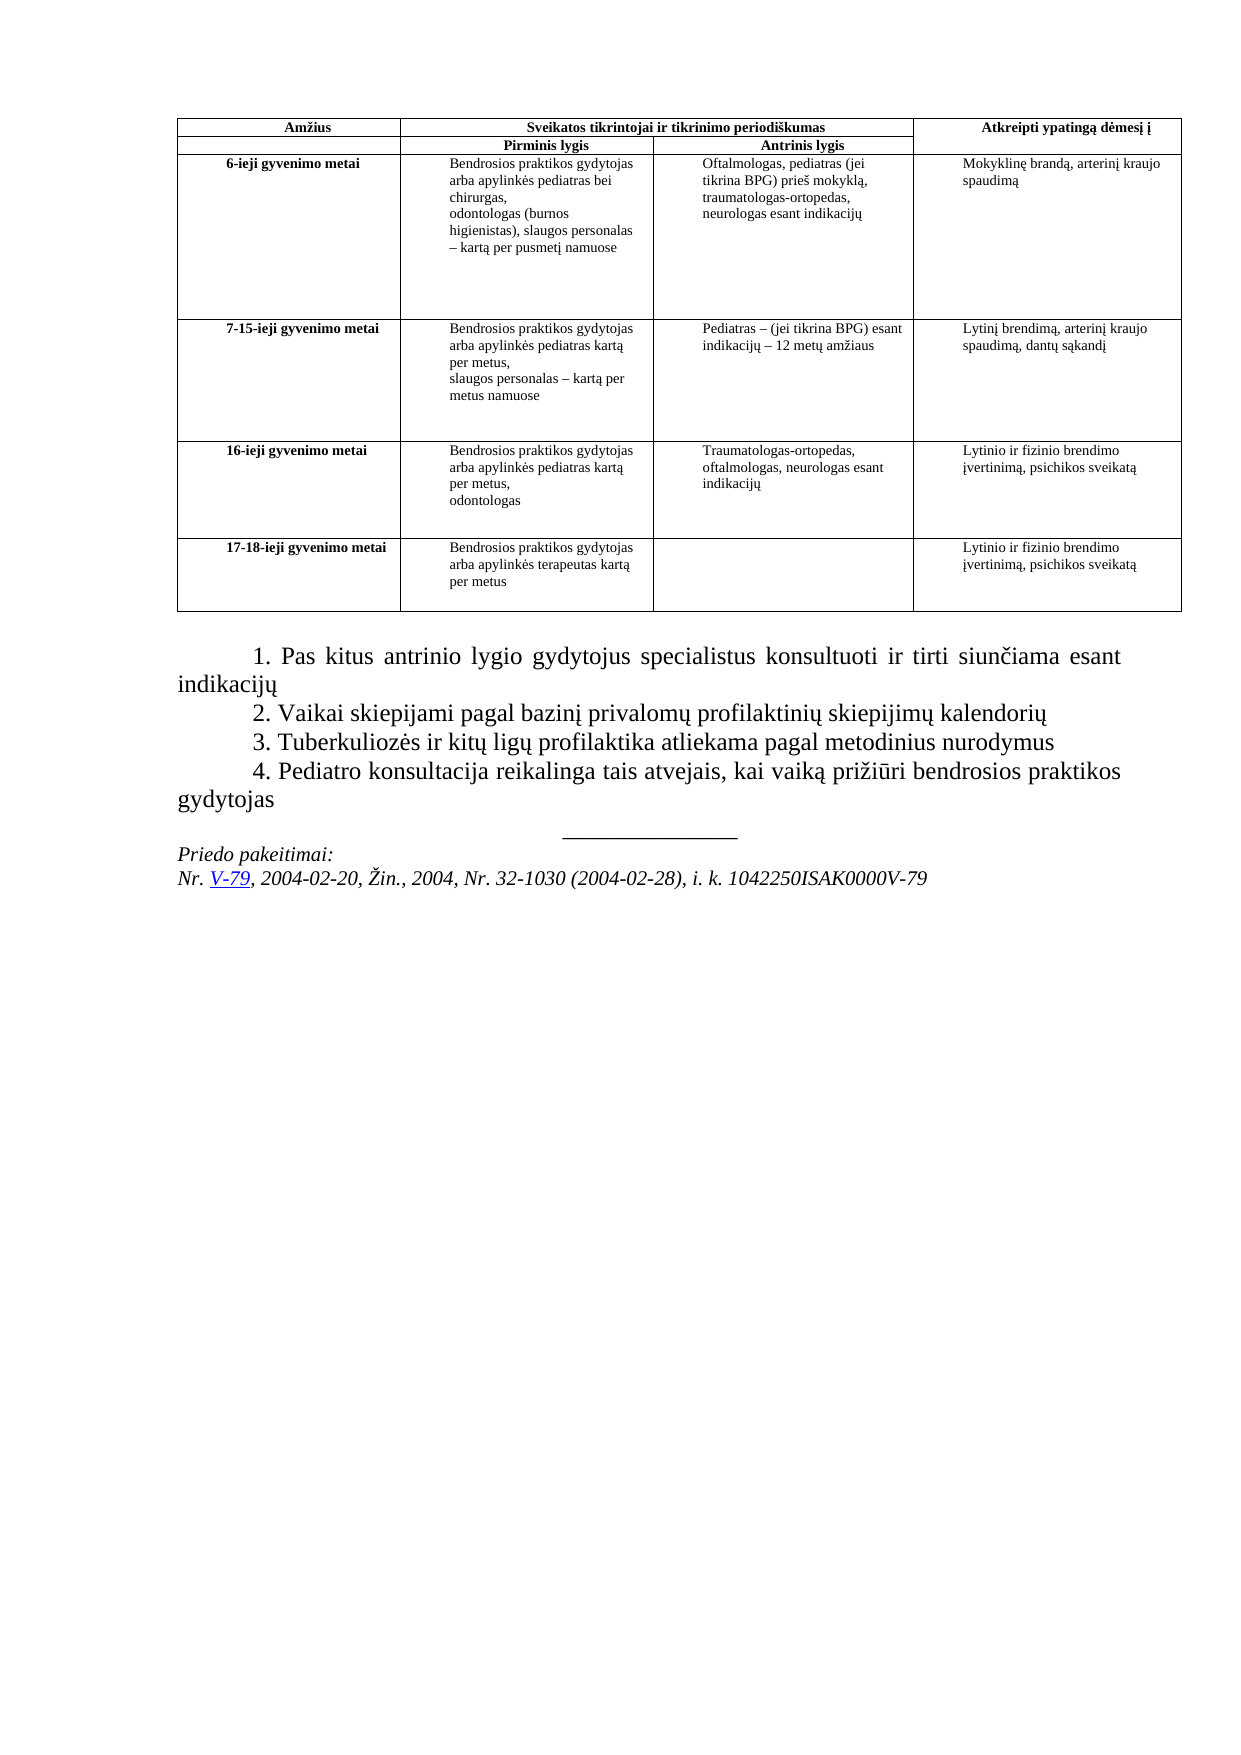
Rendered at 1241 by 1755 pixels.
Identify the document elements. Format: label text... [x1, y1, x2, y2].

text 4. Pediatro konsultacija reikalinga tais atvejais, kai vaiką prižiūri bendrosios praktikos gydytojas [177, 756, 1122, 813]
text Nr. V-79, 2004-02-20, Žin., 2004, Nr. 32-1030 (2004-02-28), i. k. 1042250ISAK0000V-79 [177, 866, 1122, 890]
table_cell [178, 137, 400, 154]
table_cell 17-18-ieji gyvenimo metai [178, 539, 400, 611]
table_cell Bendrosios praktikos gydytojas arba apylinkės pediatras bei chirurgas, odontologas (burnos higienistas), slaugos personalas – kartą per pusmetį namuose [401, 155, 653, 319]
table_cell Oftalmologas, pediatras (jei tikrina BPG) prieš mokyklą, traumatologas-ortopedas, neurologas esant indikacijų [654, 155, 913, 319]
table_cell Bendrosios praktikos gydytojas arba apylinkės pediatras kartą per metus, odontologas [401, 442, 653, 538]
text 1. Pas kitus antrinio lygio gydytojus specialistus konsultuoti ir tirti siunčiama esant indikacijų [177, 641, 1122, 698]
table_cell 6-ieji gyvenimo metai [178, 155, 400, 319]
text 3. Tuberkuliozės ir kitų ligų profilaktika atliekama pagal metodinius nurodymus [177, 727, 1122, 756]
table_cell Traumatologas-ortopedas, oftalmologas, neurologas esant indikacijų [654, 442, 913, 538]
table_cell Pediatras – (jei tikrina BPG) esant indikacijų – 12 metų amžiaus [654, 320, 913, 441]
table_cell 7-15-ieji gyvenimo metai [178, 320, 400, 441]
table_cell 16-ieji gyvenimo metai [178, 442, 400, 538]
table_header Sveikatos tikrintojai ir tikrinimo periodiškumas [401, 119, 913, 136]
table_header Atkreipti ypatingą dėmesį į [914, 119, 1181, 154]
table_cell Mokyklinę brandą, arterinį kraujo spaudimą [914, 155, 1181, 319]
text 2. Vaikai skiepijami pagal bazinį privalomų profilaktinių skiepijimų kalendorių [177, 698, 1122, 727]
text ______________ [177, 813, 1122, 842]
table_cell [654, 539, 913, 611]
table_cell Lytinio ir fizinio brendimo įvertinimą, psichikos sveikatą [914, 442, 1181, 538]
table_cell Pirminis lygis [401, 137, 653, 154]
table_header Amžius [178, 119, 400, 136]
table_cell Lytinio ir fizinio brendimo įvertinimą, psichikos sveikatą [914, 539, 1181, 611]
table_cell Lytinį brendimą, arterinį kraujo spaudimą, dantų sąkandį [914, 320, 1181, 441]
table_cell Bendrosios praktikos gydytojas arba apylinkės terapeutas kartą per metus [401, 539, 653, 611]
text Priedo pakeitimai: [177, 842, 1122, 866]
table_cell Antrinis lygis [654, 137, 913, 154]
table_cell Bendrosios praktikos gydytojas arba apylinkės pediatras kartą per metus, slaugos personalas – kartą per metus namuose [401, 320, 653, 441]
